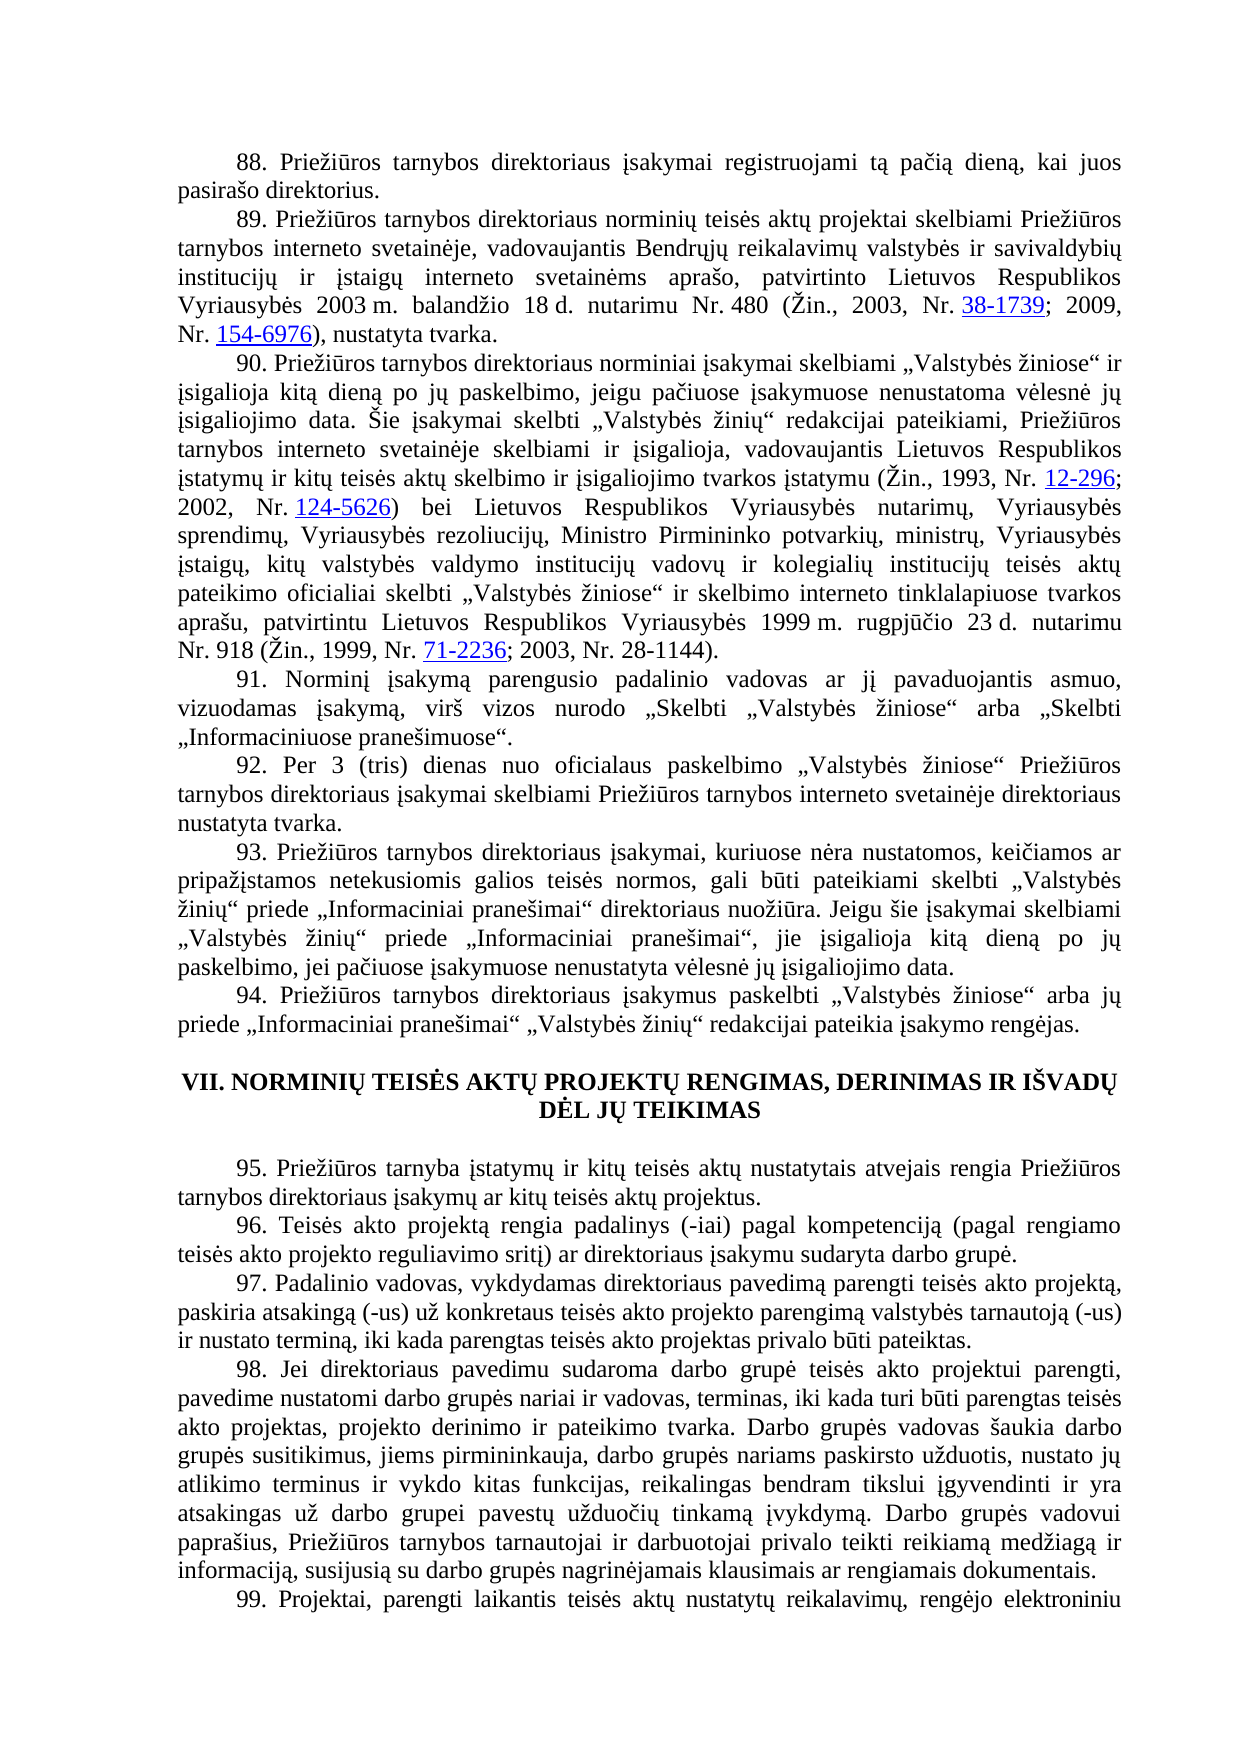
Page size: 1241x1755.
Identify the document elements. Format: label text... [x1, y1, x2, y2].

text 95. Priežiūros tarnyba įstatymų ir kitų teisės aktų nustatytais atvejais rengia Priežiūros tarnybos direktoriaus įsakymų ar kitų teisės aktų projektus. [177, 1153, 1122, 1211]
text 90. Priežiūros tarnybos direktoriaus norminiai įsakymai skelbiami „Valstybės žiniose“ ir įsigalioja kitą dieną po jų paskelbimo, jeigu pačiuose įsakymuose nenustatoma vėlesnė jų įsigaliojimo data. Šie įsakymai skelbti „Valstybės žinių“ redakcijai pateikiami, Priežiūros tarnybos interneto svetainėje skelbiami ir įsigalioja, vadovaujantis Lietuvos Respublikos įstatymų ir kitų teisės aktų skelbimo ir įsigaliojimo tvarkos įstatymu (Žin., 1993, Nr. 12-296; 2002, Nr. 124-5626) bei Lietuvos Respublikos Vyriausybės nutarimų, Vyriausybės sprendimų, Vyriausybės rezoliucijų, Ministro Pirmininko potvarkių, ministrų, Vyriausybės įstaigų, kitų valstybės valdymo institucijų vadovų ir kolegialių institucijų teisės aktų pateikimo oficialiai skelbti „Valstybės žiniose“ ir skelbimo interneto tinklalapiuose tvarkos aprašu, patvirtintu Lietuvos Respublikos Vyriausybės 1999 m. rugpjūčio 23 d. nutarimu Nr. 918 (Žin., 1999, Nr. 71-2236; 2003, Nr. 28-1144). [177, 348, 1122, 664]
text 99. Projektai, parengti laikantis teisės aktų nustatytų reikalavimų, rengėjo elektroniniu [177, 1584, 1122, 1613]
text 94. Priežiūros tarnybos direktoriaus įsakymus paskelbti „Valstybės žiniose“ arba jų priede „Informaciniai pranešimai“ „Valstybės žinių“ redakcijai pateikia įsakymo rengėjas. [177, 981, 1122, 1038]
text 98. Jei direktoriaus pavedimu sudaroma darbo grupė teisės akto projektui parengti, pavedime nustatomi darbo grupės nariai ir vadovas, terminas, iki kada turi būti parengtas teisės akto projektas, projekto derinimo ir pateikimo tvarka. Darbo grupės vadovas šaukia darbo grupės susitikimus, jiems pirmininkauja, darbo grupės nariams paskirsto užduotis, nustato jų atlikimo terminus ir vykdo kitas funkcijas, reikalingas bendram tikslui įgyvendinti ir yra atsakingas už darbo grupei pavestų užduočių tinkamą įvykdymą. Darbo grupės vadovui paprašius, Priežiūros tarnybos tarnautojai ir darbuotojai privalo teikti reikiamą medžiagą ir informaciją, susijusią su darbo grupės nagrinėjamais klausimais ar rengiamais dokumentais. [177, 1354, 1122, 1584]
text 92. Per 3 (tris) dienas nuo oficialaus paskelbimo „Valstybės žiniose“ Priežiūros tarnybos direktoriaus įsakymai skelbiami Priežiūros tarnybos interneto svetainėje direktoriaus nustatyta tvarka. [177, 751, 1122, 837]
text 89. Priežiūros tarnybos direktoriaus norminių teisės aktų projektai skelbiami Priežiūros tarnybos interneto svetainėje, vadovaujantis Bendrųjų reikalavimų valstybės ir savivaldybių institucijų ir įstaigų interneto svetainėms aprašo, patvirtinto Lietuvos Respublikos Vyriausybės 2003 m. balandžio 18 d. nutarimu Nr. 480 (Žin., 2003, Nr. 38-1739; 2009, Nr. 154-6976), nustatyta tvarka. [177, 204, 1122, 348]
text 88. Priežiūros tarnybos direktoriaus įsakymai registruojami tą pačią dieną, kai juos pasirašo direktorius. [177, 147, 1122, 204]
text 93. Priežiūros tarnybos direktoriaus įsakymai, kuriuose nėra nustatomos, keičiamos ar pripažįstamos netekusiomis galios teisės normos, gali būti pateikiami skelbti „Valstybės žinių“ priede „Informaciniai pranešimai“ direktoriaus nuožiūra. Jeigu šie įsakymai skelbiami „Valstybės žinių“ priede „Informaciniai pranešimai“, jie įsigalioja kitą dieną po jų paskelbimo, jei pačiuose įsakymuose nenustatyta vėlesnė jų įsigaliojimo data. [177, 837, 1122, 981]
text 96. Teisės akto projektą rengia padalinys (-iai) pagal kompetenciją (pagal rengiamo teisės akto projekto reguliavimo sritį) ar direktoriaus įsakymu sudaryta darbo grupė. [177, 1211, 1122, 1268]
text 91. Norminį įsakymą parengusio padalinio vadovas ar jį pavaduojantis asmuo, vizuodamas įsakymą, virš vizos nurodo „Skelbti „Valstybės žiniose“ arba „Skelbti „Informaciniuose pranešimuose“. [177, 664, 1122, 751]
text 97. Padalinio vadovas, vykdydamas direktoriaus pavedimą parengti teisės akto projektą, paskiria atsakingą (-us) už konkretaus teisės akto projekto parengimą valstybės tarnautoją (-us) ir nustato terminą, iki kada parengtas teisės akto projektas privalo būti pateiktas. [177, 1268, 1122, 1354]
text VII. norminių teisės aktų projektų rengimas, DERINIMAS ir išvadų dėl jų teikimas [177, 1067, 1122, 1124]
